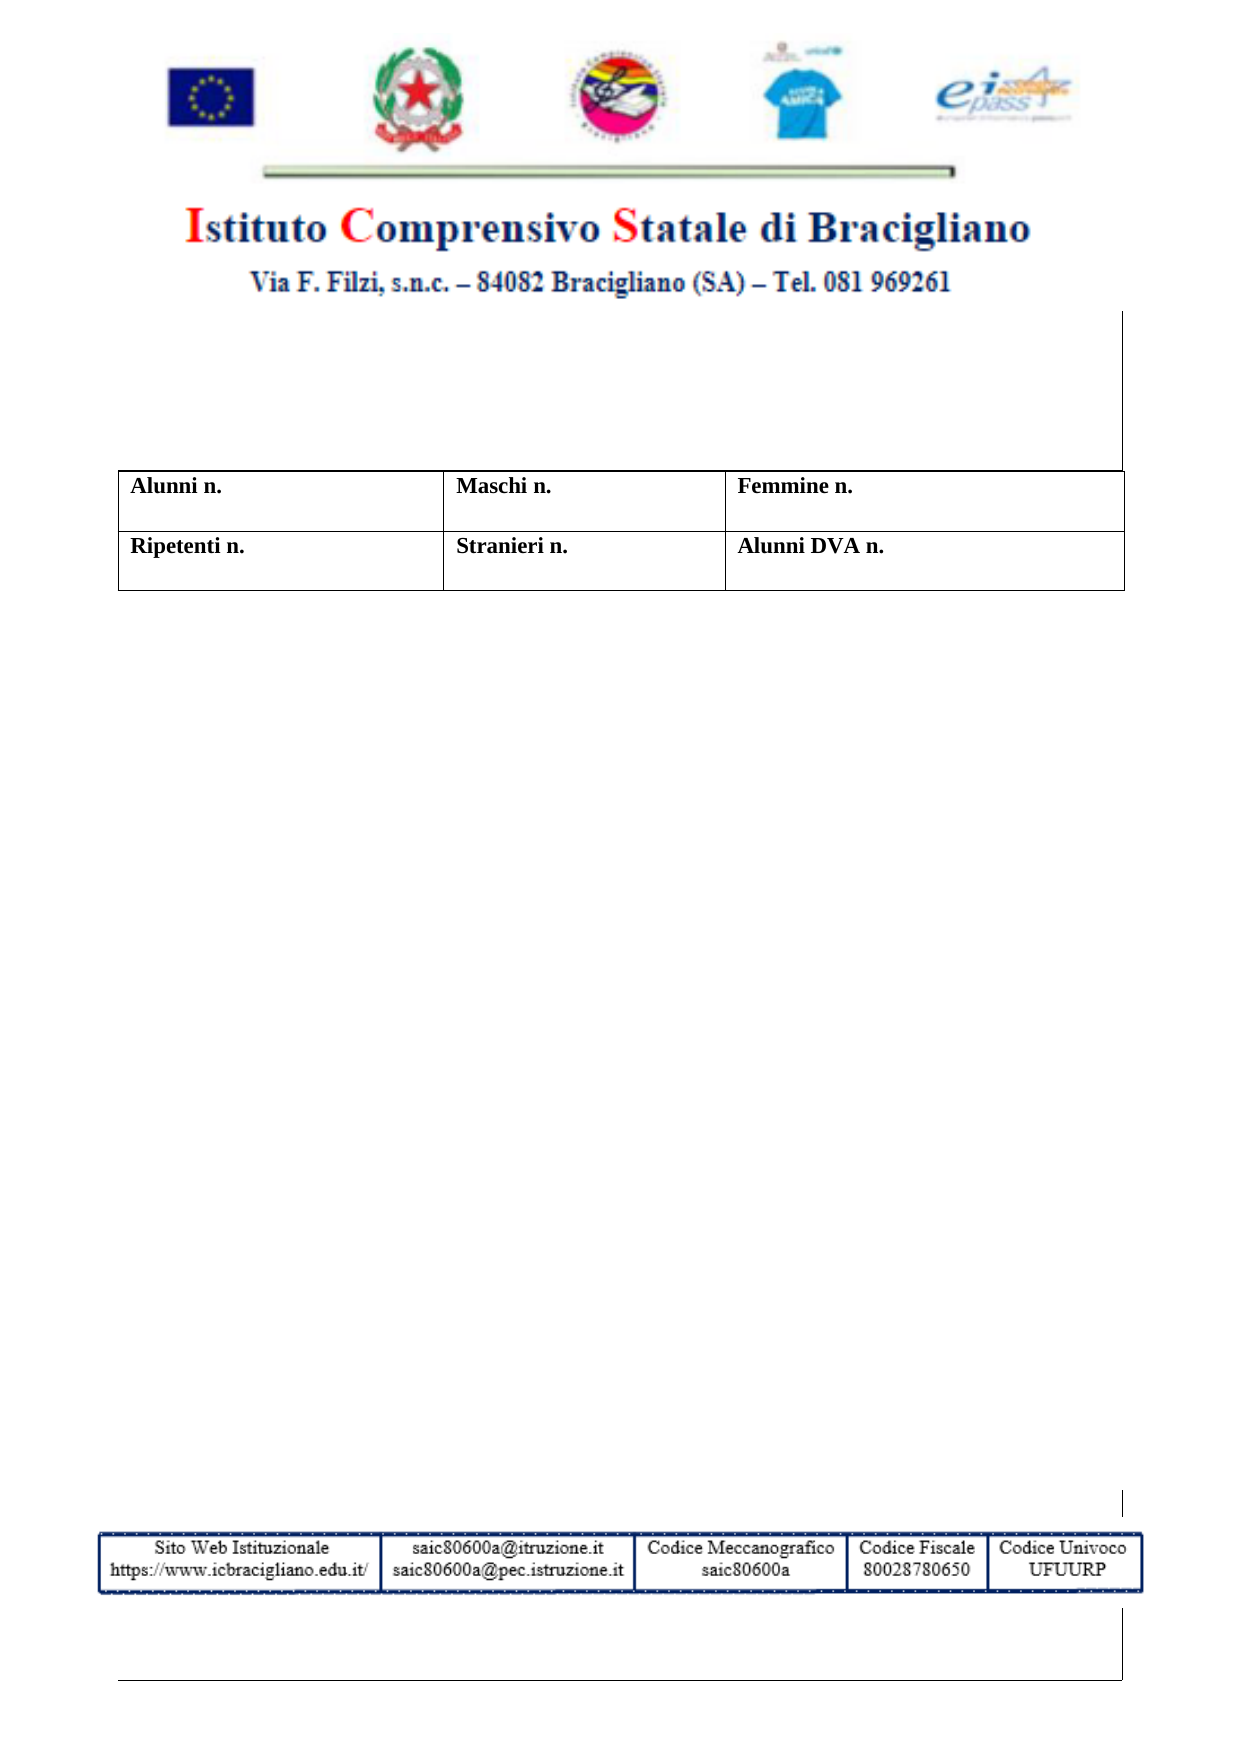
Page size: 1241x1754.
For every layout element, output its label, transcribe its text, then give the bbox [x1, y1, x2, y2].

table_cell Stranieri n. [444, 532, 725, 590]
table_cell Ripetenti n. [119, 532, 443, 590]
table_cell Alunni n. [119, 472, 443, 531]
table_cell Alunni DVA n. [726, 532, 1124, 590]
table_cell Maschi n. [444, 472, 725, 531]
table_cell Femmine n. [726, 472, 1124, 531]
